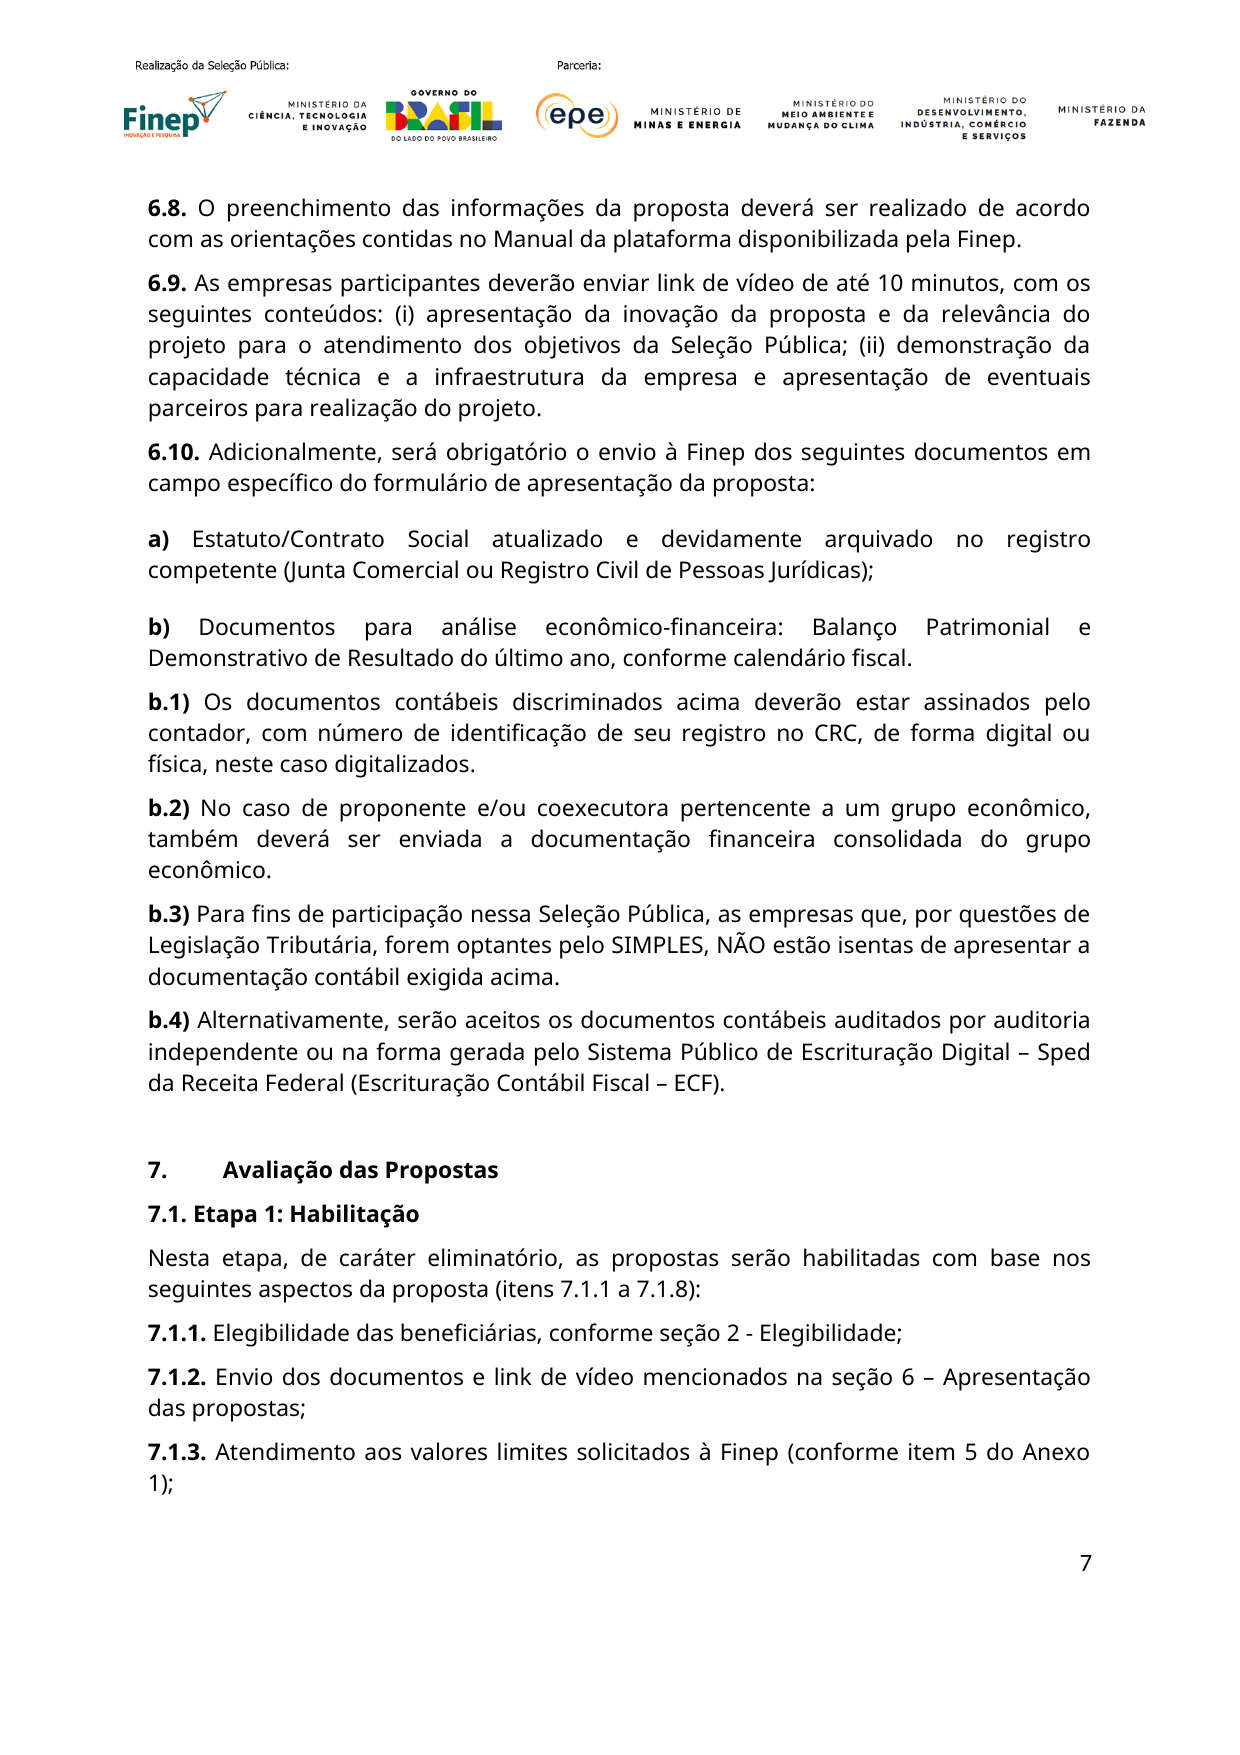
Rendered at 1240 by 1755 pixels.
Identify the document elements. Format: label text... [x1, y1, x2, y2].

text 6.10. Adicionalmente, será obrigatório o envio à Finep dos seguintes documentos em campo específico do formulário de apresentação da proposta: [148, 436, 1092, 498]
text 6.8. O preenchimento das informações da proposta deverá ser realizado de acordo com as orientações contidas no Manual da plataforma disponibilizada pela Finep. [148, 192, 1092, 254]
text 7.1. Etapa 1: Habilitação [148, 1198, 1092, 1229]
text b.2) No caso de proponente e/ou coexecutora pertencente a um grupo econômico, também deverá ser enviada a documentação financeira consolidada do grupo econômico. [148, 792, 1092, 886]
list 7.1.1. Elegibilidade das beneficiárias, conforme seção 2 - Elegibilidade; [148, 1317, 1092, 1348]
list 7.1.3. Atendimento aos valores limites solicitados à Finep (conforme item 5 do Anexo 1); [148, 1436, 1092, 1498]
text Nesta etapa, de caráter eliminatório, as propostas serão habilitadas com base nos seguintes aspectos da proposta (itens 7.1.1 a 7.1.8): [148, 1242, 1092, 1304]
list Avaliação das Propostas [148, 1154, 1092, 1186]
list 7.1.2. Envio dos documentos e link de vídeo mencionados na seção 6 – Apresentação das propostas; [148, 1361, 1092, 1423]
text 6.9. As empresas participantes deverão enviar link de vídeo de até 10 minutos, com os seguintes conteúdos: (i) apresentação da inovação da proposta e da relevância do projeto para o atendimento dos objetivos da Seleção Pública; (ii) demonstração da capacidade técnica e a infraestrutura da empresa e apresentação de eventuais parceiros para realização do projeto. [148, 267, 1092, 423]
text a) Estatuto/Contrato Social atualizado e devidamente arquivado no registro competente (Junta Comercial ou Registro Civil de Pessoas Jurídicas); [148, 523, 1092, 586]
text b.4) Alternativamente, serão aceitos os documentos contábeis auditados por auditoria independente ou na forma gerada pelo Sistema Público de Escrituração Digital – Sped da Receita Federal (Escrituração Contábil Fiscal – ECF). [148, 1004, 1092, 1098]
text b) Documentos para análise econômico-financeira: Balanço Patrimonial e Demonstrativo de Resultado do último ano, conforme calendário fiscal. [148, 611, 1092, 673]
list b.3) Para fins de participação nessa Seleção Pública, as empresas que, por questões de Legislação Tributária, forem optantes pelo SIMPLES, NÃO estão isentas de apresentar a documentação contábil exigida acima. [148, 898, 1092, 992]
text b.1) Os documentos contábeis discriminados acima deverão estar assinados pelo contador, com número de identificação de seu registro no CRC, de forma digital ou física, neste caso digitalizados. [148, 686, 1092, 779]
